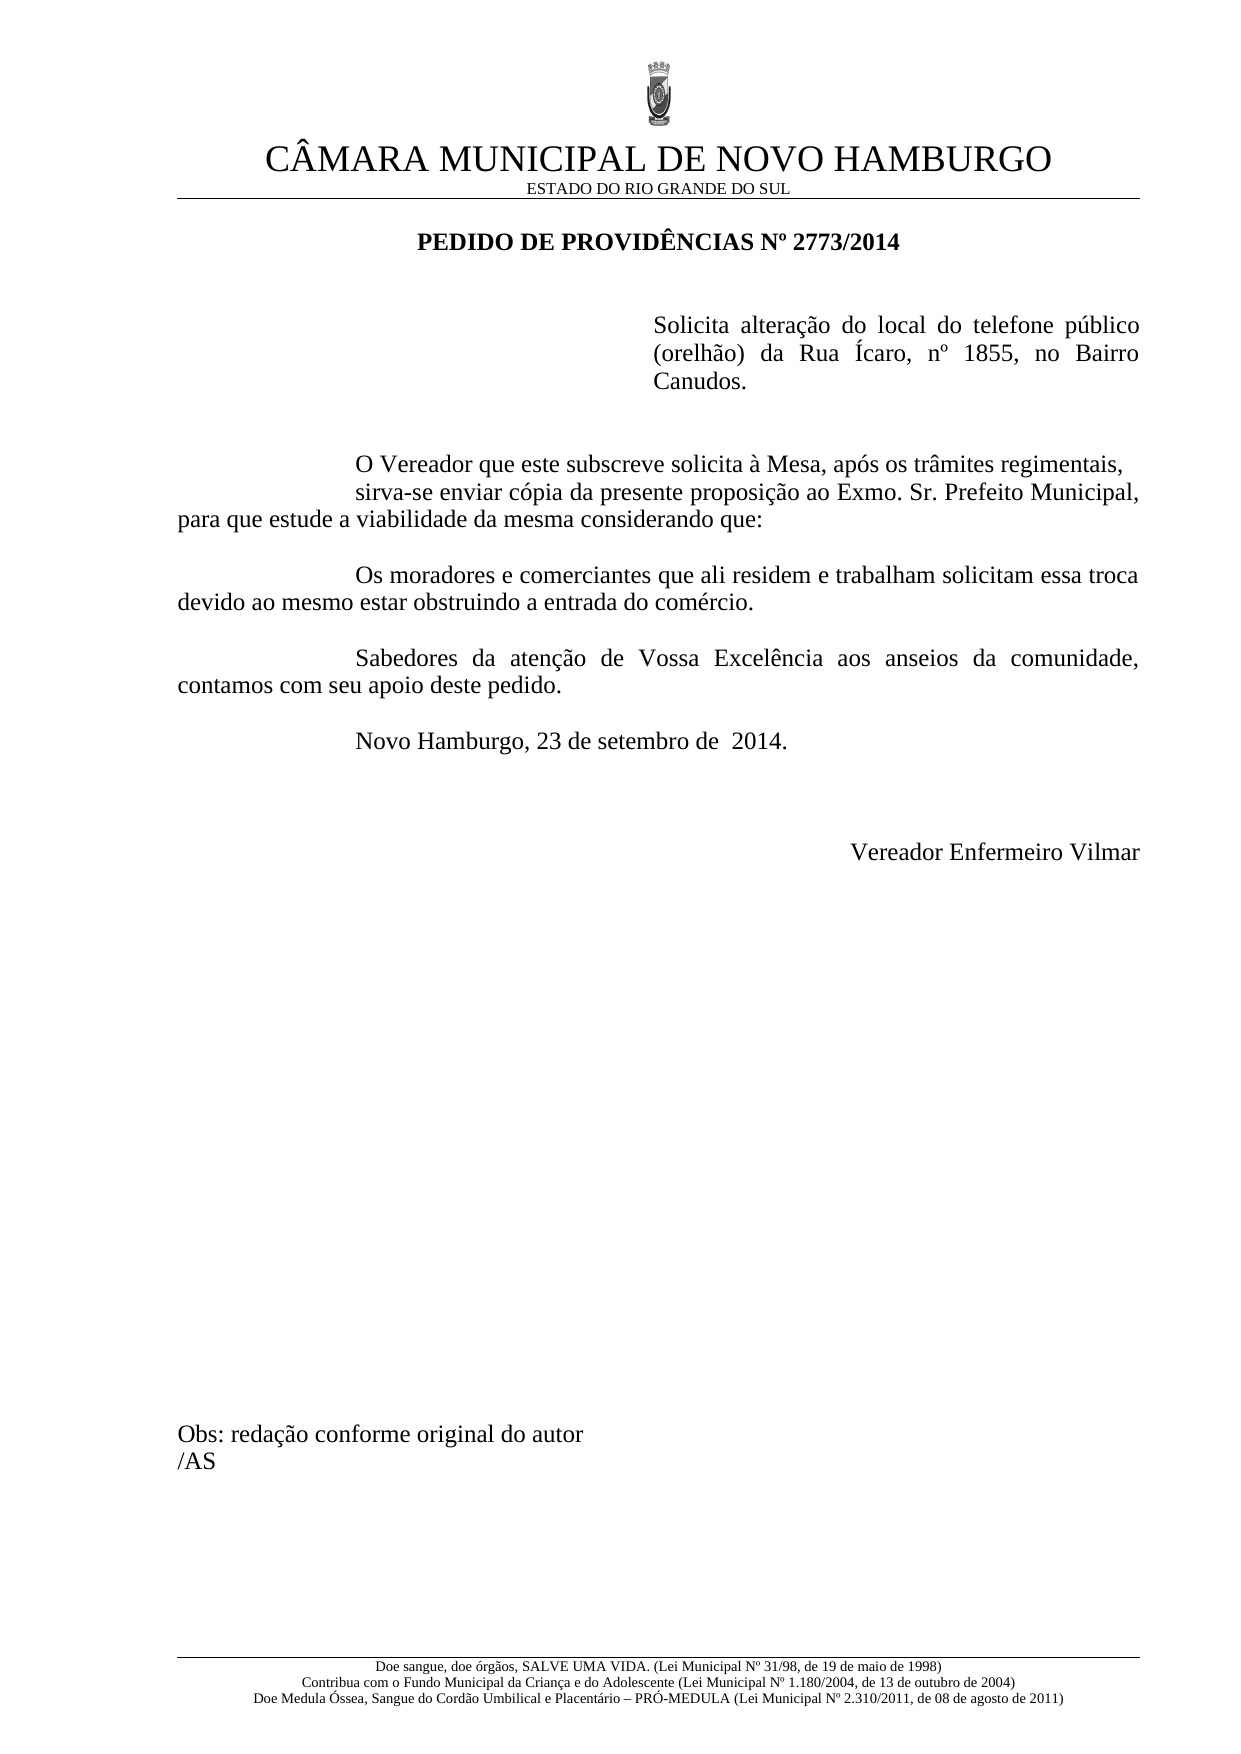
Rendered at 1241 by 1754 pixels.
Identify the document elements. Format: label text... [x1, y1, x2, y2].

text Solicita alteração do local do telefone público (orelhão) da Rua Ícaro, nº 1855, no Bairro Canudos. [653, 311, 1140, 394]
text Os moradores e comerciantes que ali residem e trabalham solicitam essa troca devido ao mesmo estar obstruindo a entrada do comércio. [177, 561, 1140, 616]
text PEDIDO DE PROVIDÊNCIAS Nº 2773/2014 [177, 228, 1140, 256]
text O Vereador que este subscreve solicita à Mesa, após os trâmites regimentais, [177, 450, 1140, 478]
text Sabedores da atenção de Vossa Excelência aos anseios da comunidade, contamos com seu apoio deste pedido. [177, 644, 1140, 699]
text Obs: redação conforme original do autor [177, 1420, 1140, 1447]
text sirva-se enviar cópia da presente proposição ao Exmo. Sr. Prefeito Municipal, para que estude a viabilidade da mesma considerando que: [177, 478, 1140, 533]
text /AS [177, 1447, 1140, 1475]
text Vereador Enfermeiro Vilmar [177, 838, 1140, 866]
text Novo Hamburgo, 23 de setembro de 2014. [177, 727, 1140, 755]
